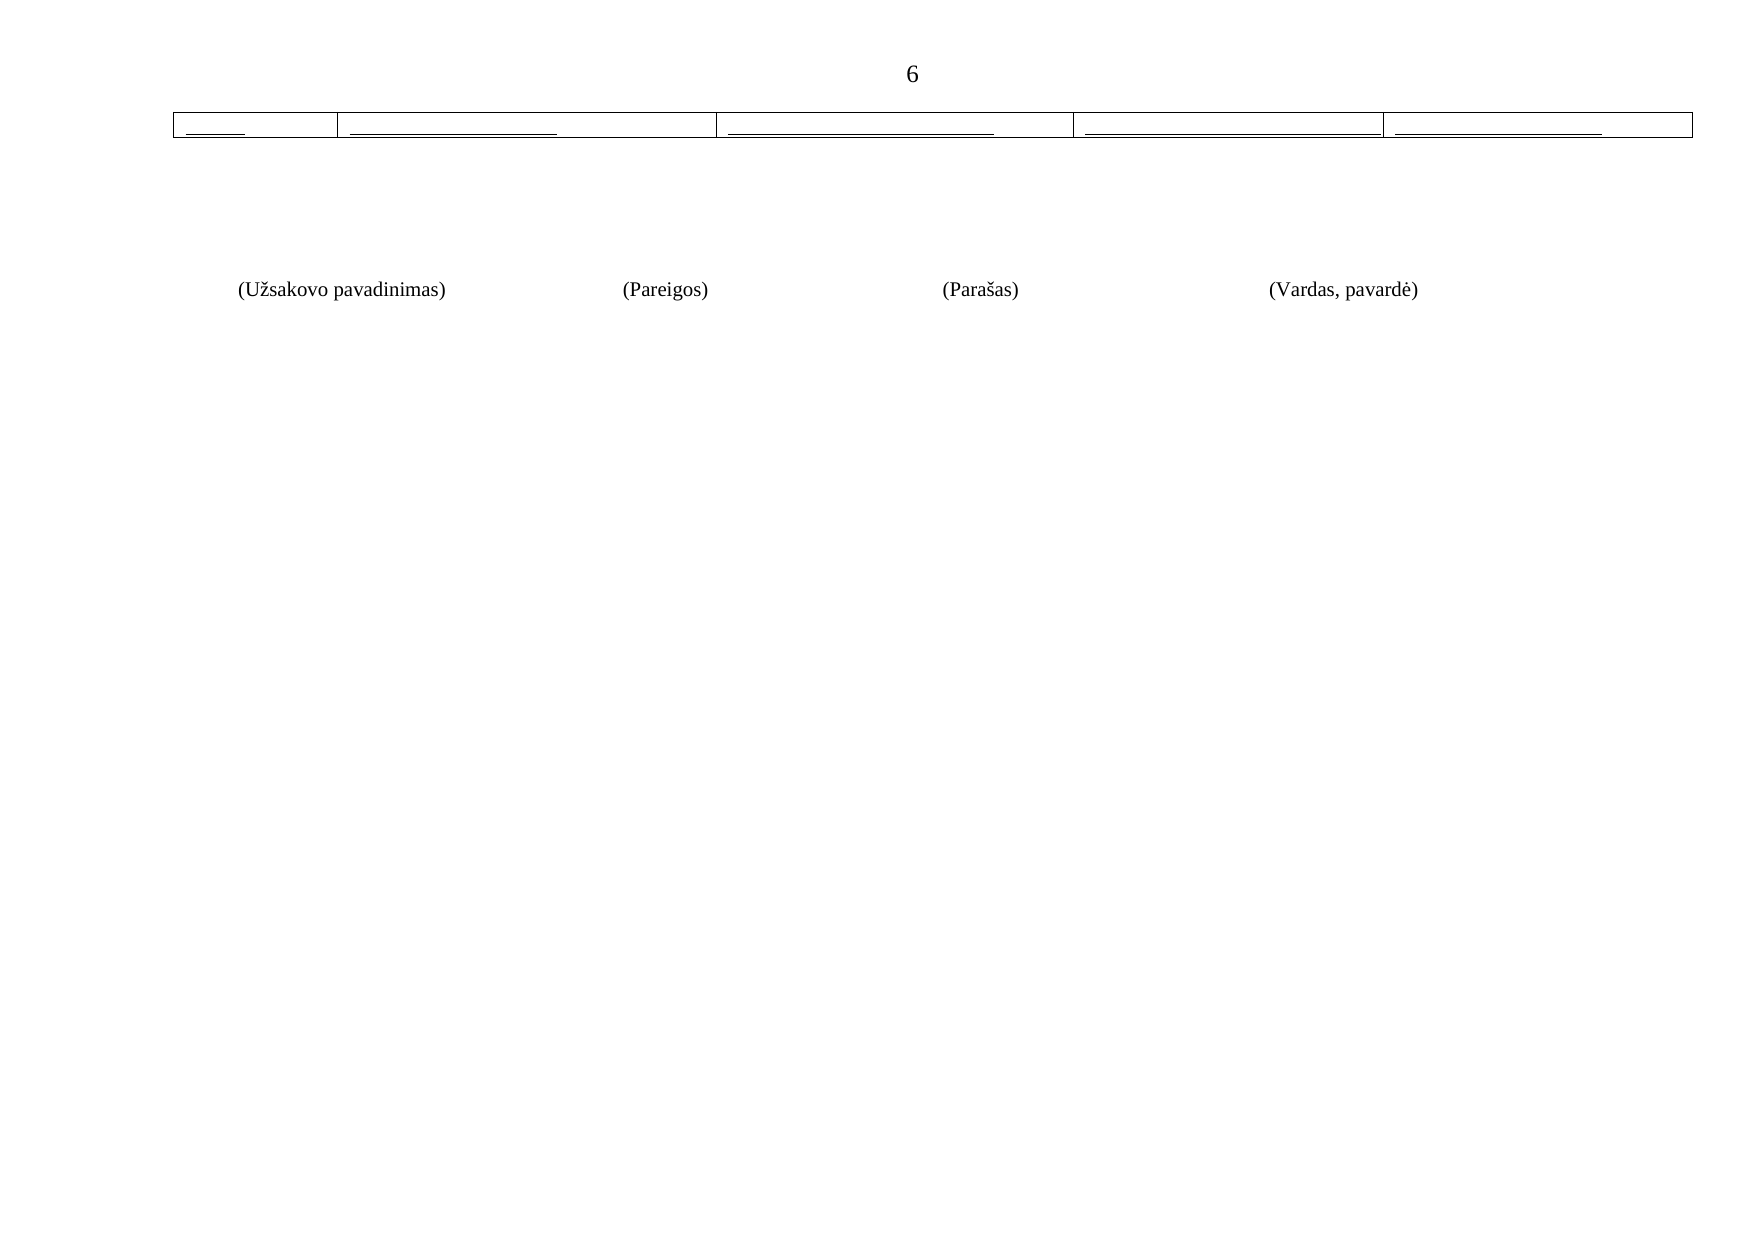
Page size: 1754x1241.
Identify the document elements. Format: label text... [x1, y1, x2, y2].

table_cell [1384, 113, 1692, 137]
table_cell [717, 113, 1073, 137]
table_cell [338, 113, 716, 137]
text (Užsakovo pavadinimas) (Pareigos) (Parašas) (Vardas, pavardė) [177, 277, 1577, 301]
table_cell [1074, 113, 1383, 137]
table_cell [174, 113, 337, 137]
